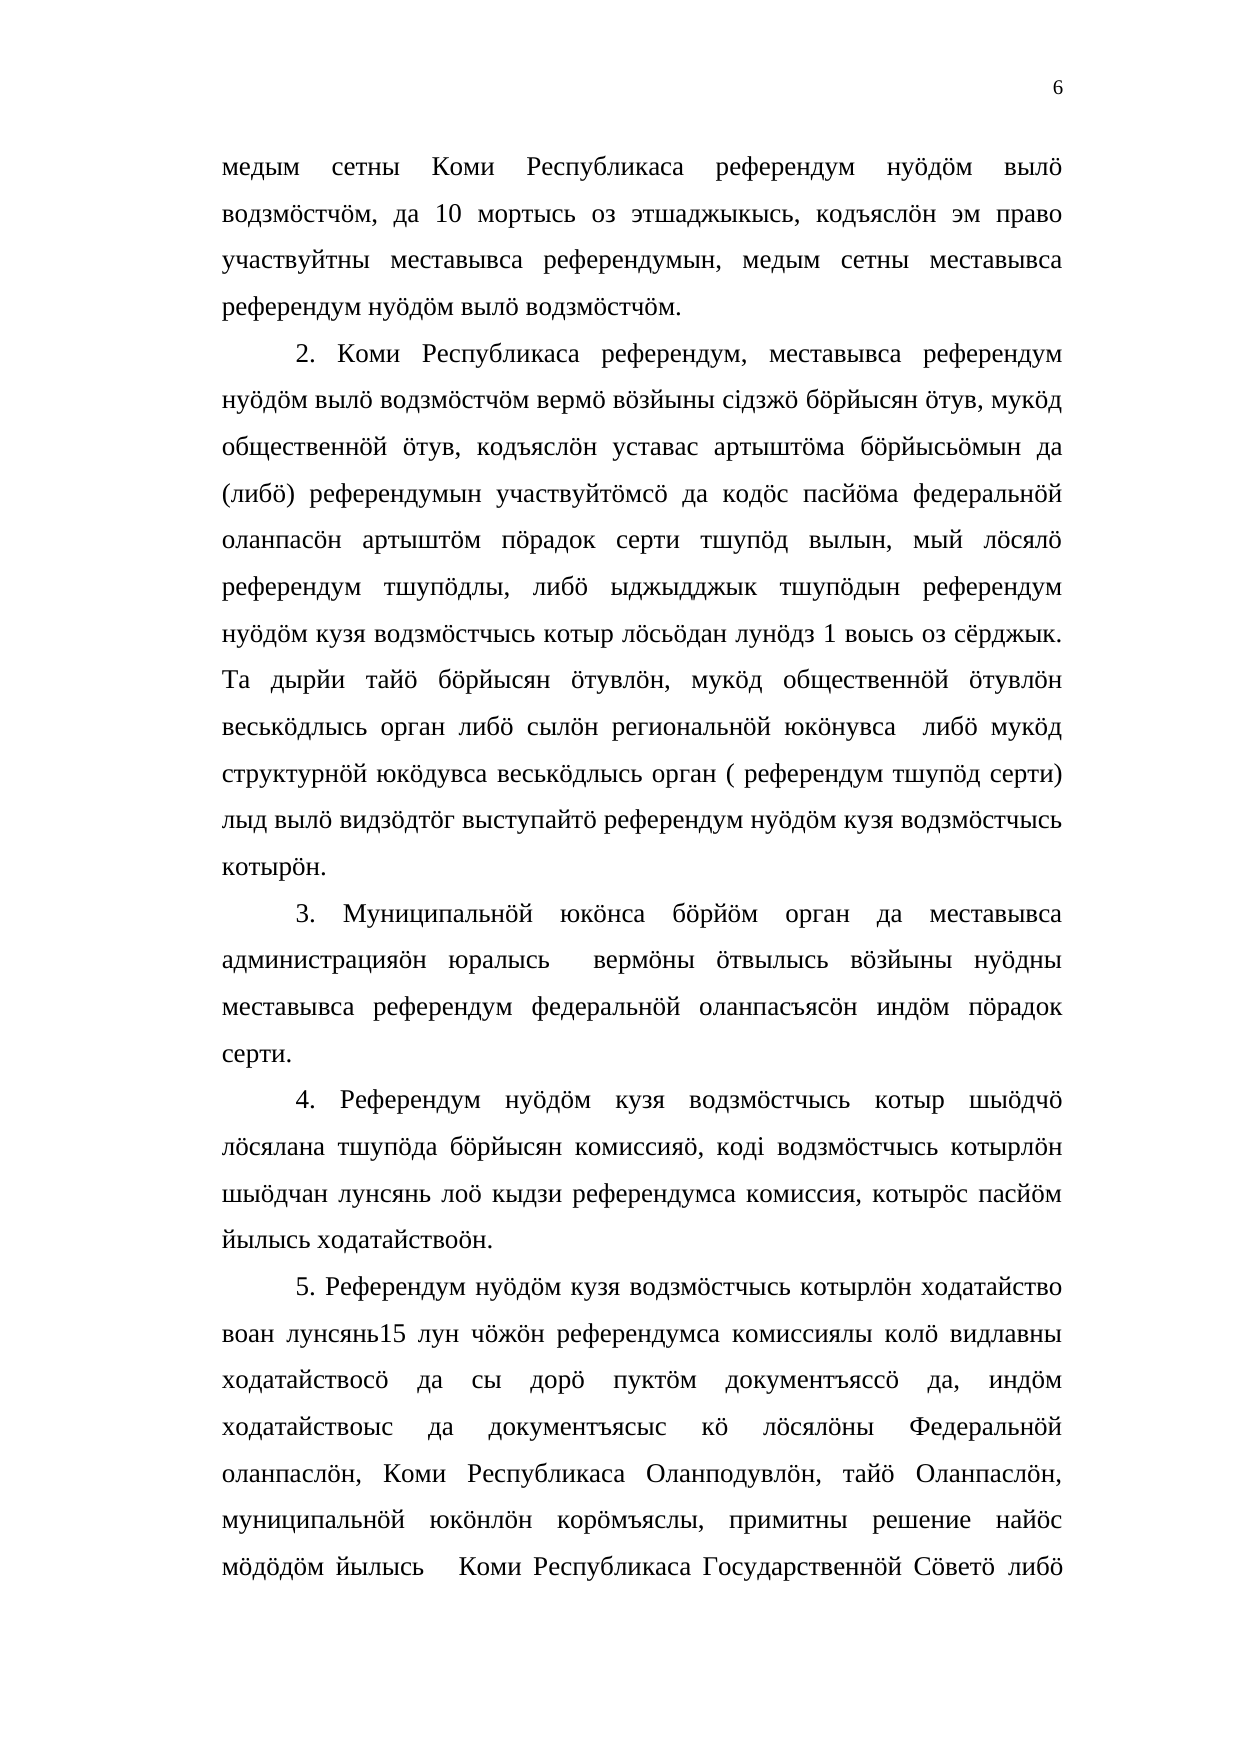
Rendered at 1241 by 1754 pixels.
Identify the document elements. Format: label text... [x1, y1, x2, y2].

text 5. Референдум нуöдöм кузя водзмöстчысь котырлöн ходатайство воан лунсянь15 лун чöжöн референдумса комиссиялы колö видлавны ходатайствосö да сы дорö пуктöм документъяссö да, индöм ходатайствоыс да документъясыс кö лöсялöны Федеральнöй оланпаслöн, Коми Республикаса Оланподувлöн, тайö Оланпаслöн, муниципальнöй юкöнлöн корöмъяслы, примитны решение найöс мöдöдöм йылысь Коми Республикаса Государственнöй Сöветö либö [222, 1270, 1063, 1581]
text 2. Коми Республикаса референдум, меставывса референдум нуöдöм вылö водзмöстчöм вермö вöзйыны сiдзжö бöрйысян öтув, мукöд общественнöй öтув, кодъяслöн уставас артыштöма бöрйысьöмын да (либö) референдумын участвуйтöмсö да кодöс пасйöма федеральнöй оланпасöн артыштöм пöрадок серти тшупöд вылын, мый лöсялö референдум тшупöдлы, либö ыджыдджык тшупöдын референдум нуöдöм кузя водзмöстчысь котыр лöсьöдан лунöдз 1 воысь оз сёрджык. Та дырйи тайö бöрйысян öтувлöн, мукöд общественнöй öтувлöн веськöдлысь орган либö сылöн региональнöй юкöнувса либö мукöд структурнöй юкöдувса веськöдлысь орган ( референдум тшупöд серти) лыд вылö видзöдтöг выступайтö референдум нуöдöм кузя водзмöстчысь котырöн. [222, 337, 1063, 881]
text медым сетны Коми Республикаса референдум нуöдöм вылö водзмöстчöм, да 10 мортысь оз этшаджыкысь, кодъяслöн эм право участвуйтны меставывса референдумын, медым сетны меставывса референдум нуöдöм вылö водзмöстчöм. [222, 150, 1063, 321]
text 4. Референдум нуöдöм кузя водзмöстчысь котыр шыöдчö лöсялана тшупöда бöрйысян комиссияö, кодi водзмöстчысь котырлöн шыöдчан лунсянь лоö кыдзи референдумса комиссия, котырöс пасйöм йылысь ходатайствоöн. [222, 1083, 1063, 1254]
text 3. Муниципальнöй юкöнса бöрйöм орган да меставывса администрацияöн юралысь вермöны öтвылысь вöзйыны нуöдны меставывса референдум федеральнöй оланпасъясöн индöм пöрадок серти. [222, 897, 1063, 1068]
